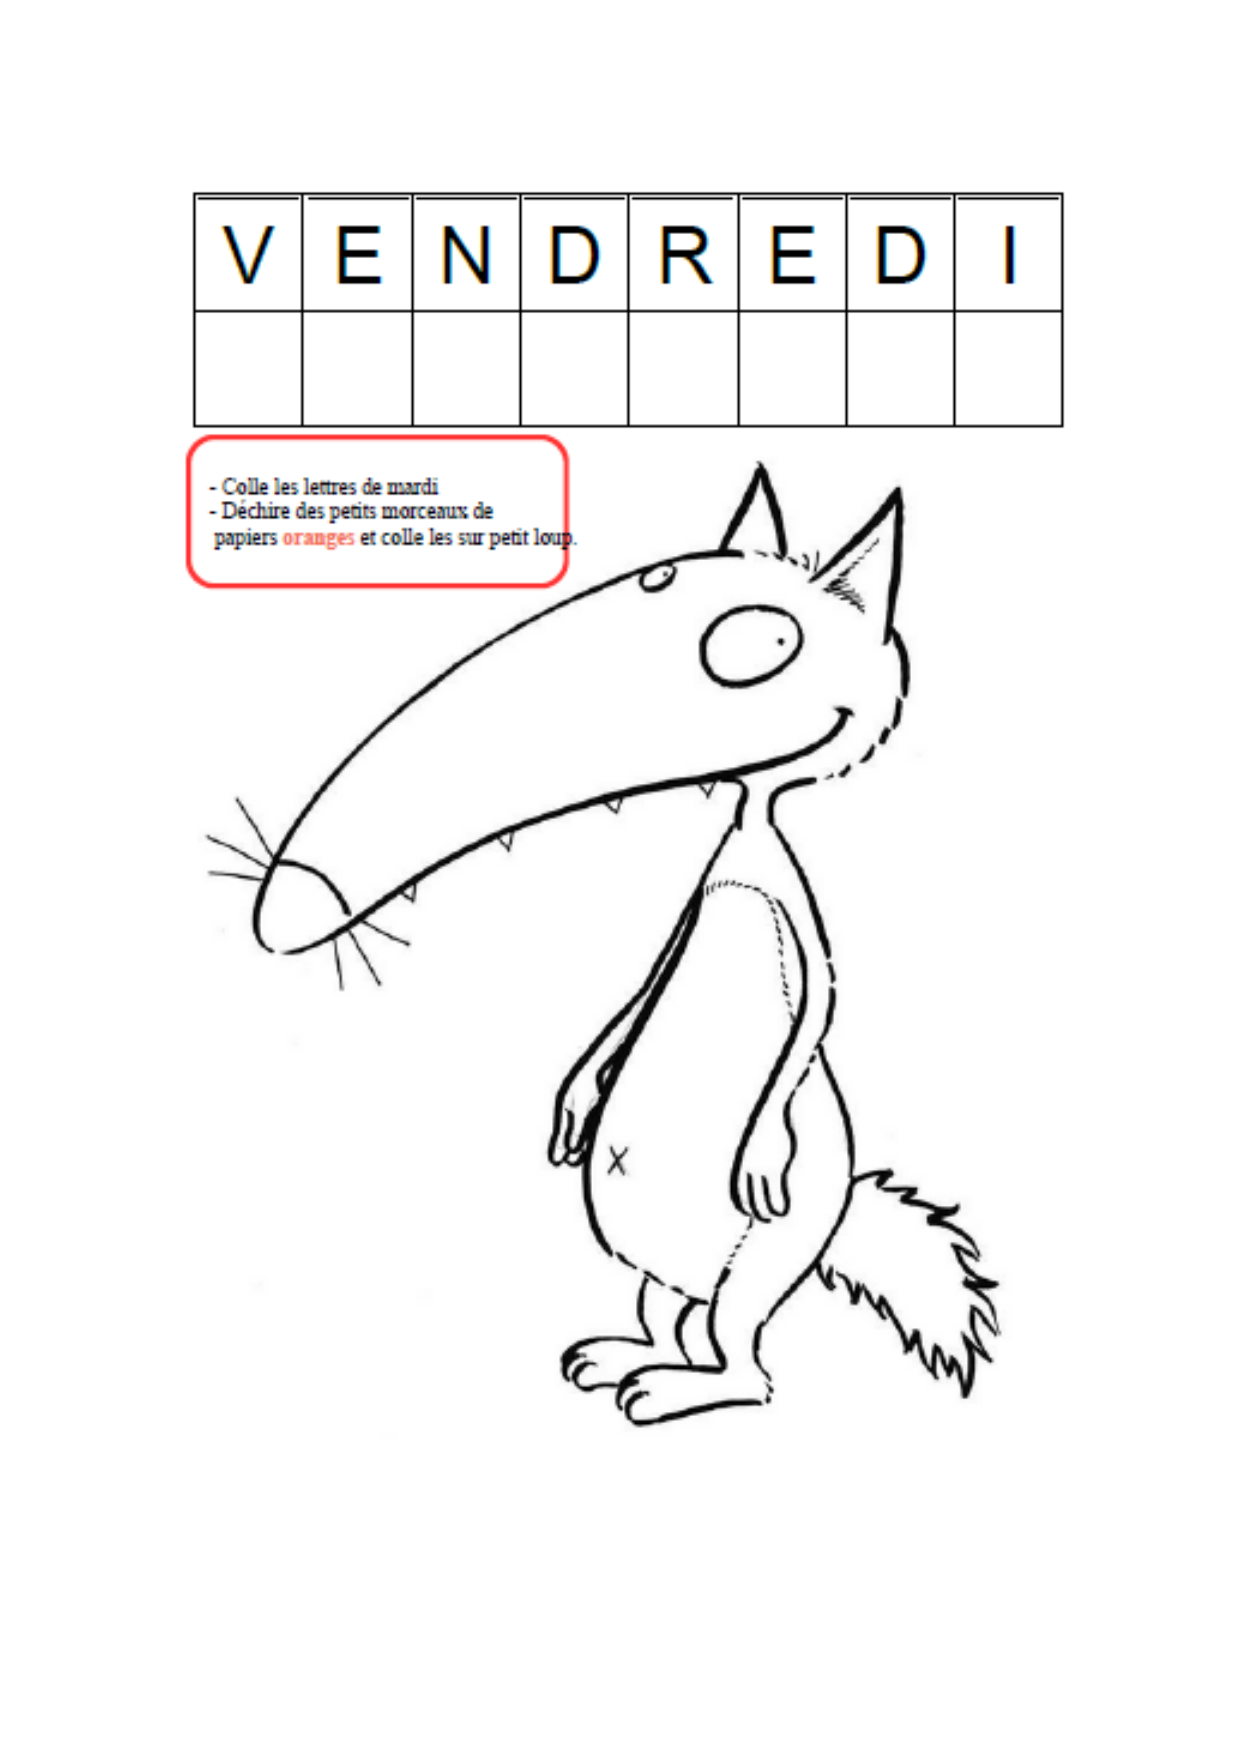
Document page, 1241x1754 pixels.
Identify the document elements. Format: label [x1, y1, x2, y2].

picture [113, 118, 893, 1592]
